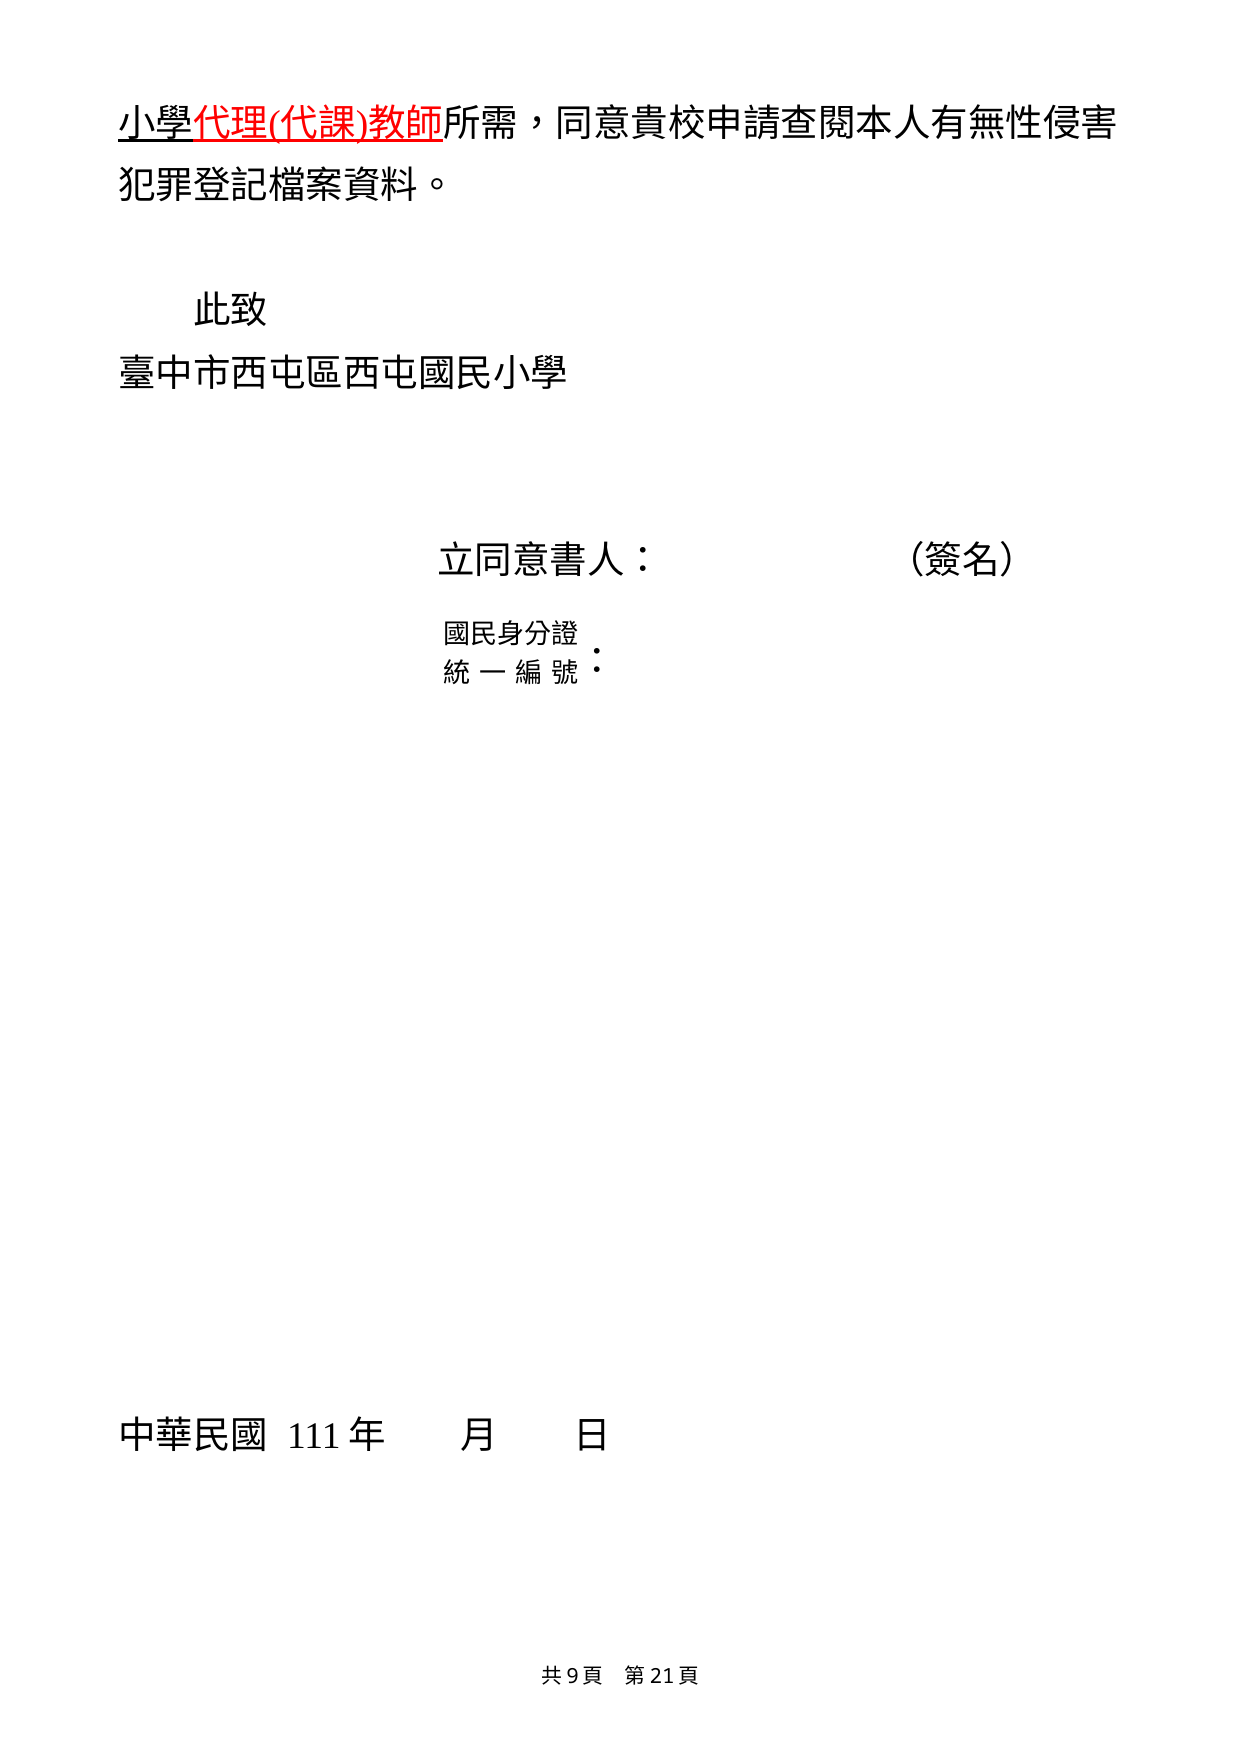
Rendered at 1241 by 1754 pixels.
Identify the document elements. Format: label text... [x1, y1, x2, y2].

text 立同意書人： （簽名） [118, 516, 1122, 578]
text 國民身分證統一編號： [118, 578, 1122, 703]
text 臺中市西屯區西屯國民小學 [118, 328, 1122, 391]
text 此致 [118, 266, 1122, 328]
text 中華民國 111年 月 日 [118, 1391, 1122, 1453]
text 小學代理(代課)教師所需，同意貴校申請查閱本人有無性侵害犯罪登記檔案資料。 [118, 78, 1122, 203]
